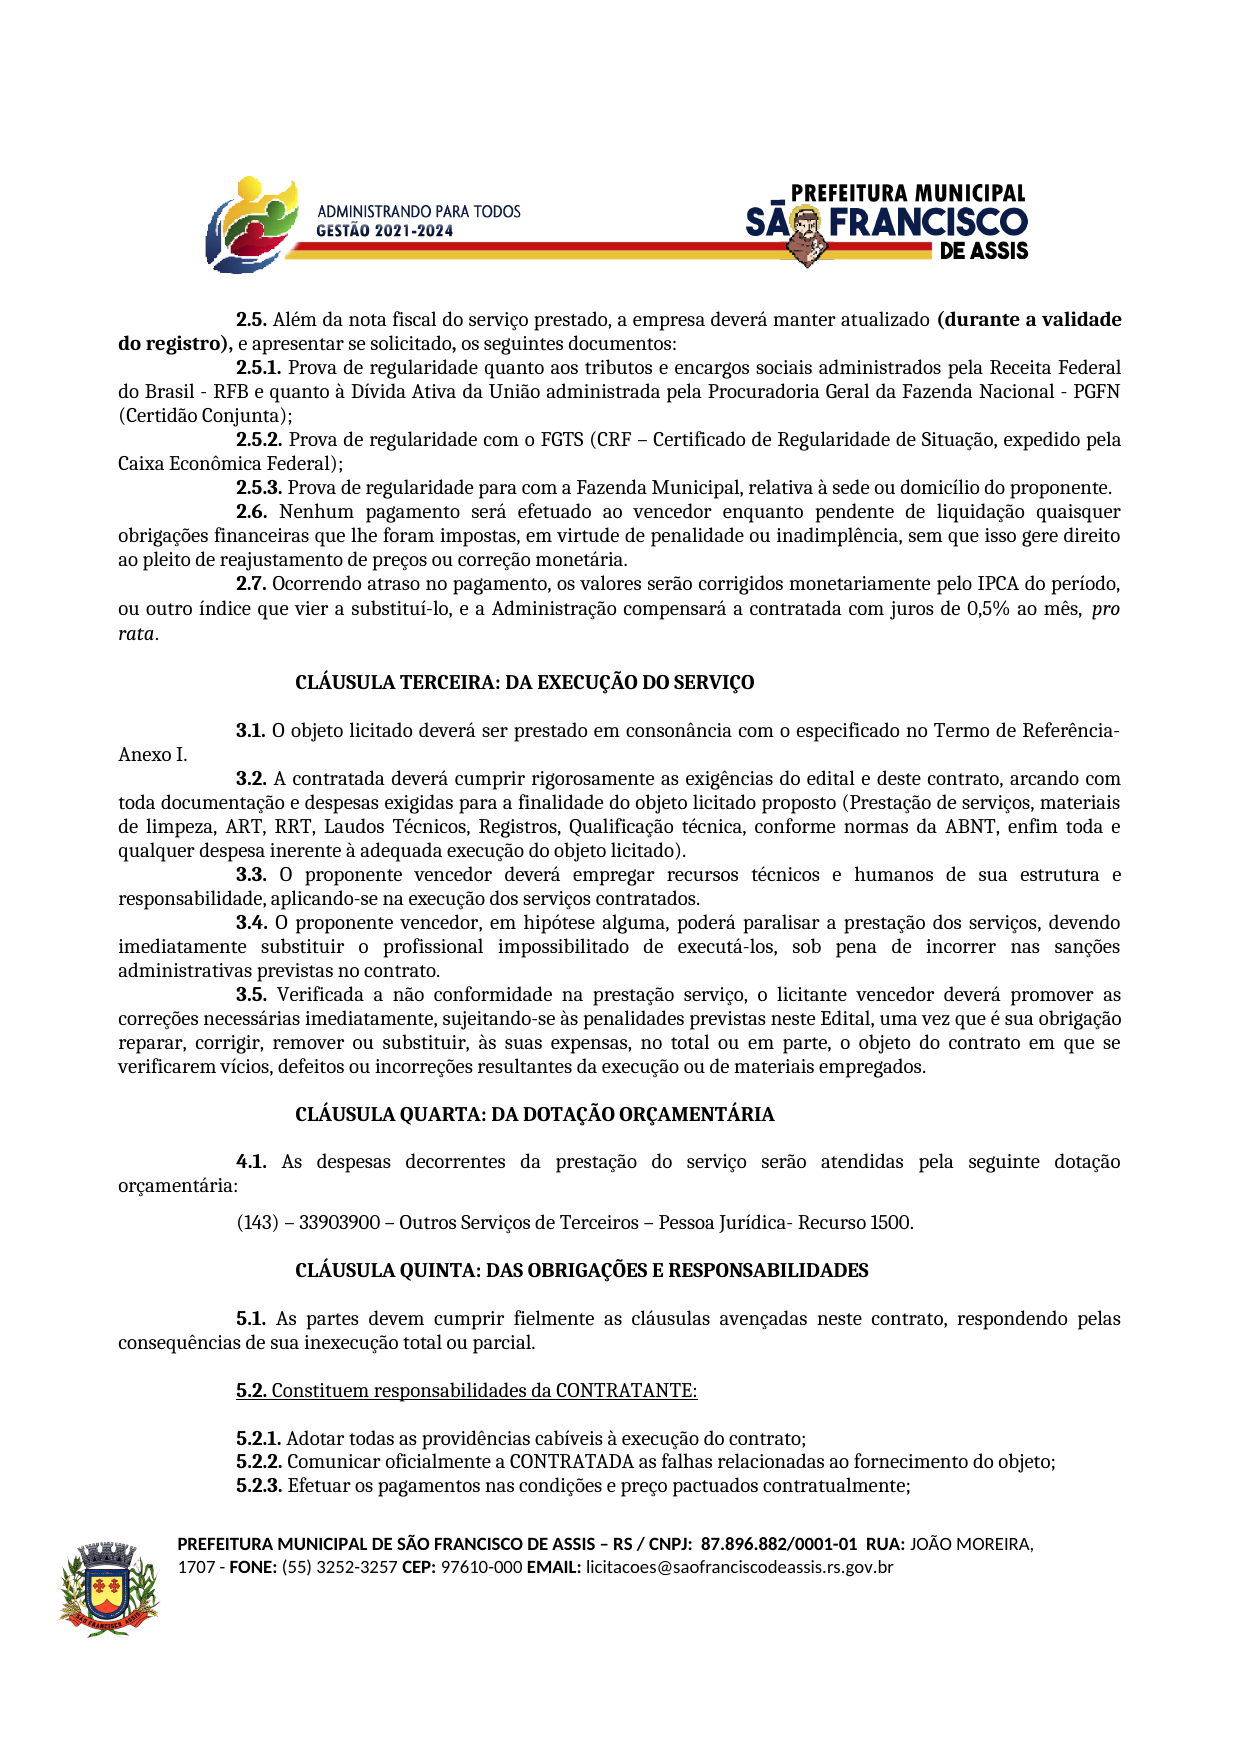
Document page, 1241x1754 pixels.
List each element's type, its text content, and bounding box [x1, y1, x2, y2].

text 2.5.2. Prova de regularidade com o FGTS (CRF – Certificado de Regularidade de Situação, expedido pela Caixa Econômica Federal); [118, 427, 1122, 475]
text 3.4. O proponente vencedor, em hipótese alguma, poderá paralisar a prestação dos serviços, devendo imediatamente substituir o profissional impossibilitado de executá-los, sob pena de incorrer nas sanções administrativas previstas no contrato. [118, 911, 1122, 982]
text 5.2.1. Adotar todas as providências cabíveis à execução do contrato; [118, 1426, 1122, 1450]
text 2.6. Nenhum pagamento será efetuado ao vencedor enquanto pendente de liquidação quaisquer obrigações financeiras que lhe foram impostas, em virtude de penalidade ou inadimplência, sem que isso gere direito ao pleito de reajustamento de preços ou correção monetária. [118, 499, 1122, 571]
text 2.7. Ocorrendo atraso no pagamento, os valores serão corrigidos monetariamente pelo IPCA do período, ou outro índice que vier a substituí-lo, e a Administração compensará a contratada com juros de 0,5% ao mês, pro rata. [118, 571, 1122, 646]
text CLÁUSULA TERCEIRA: DA EXECUÇÃO DO SERVIÇO [118, 671, 1122, 695]
text 4.1. As despesas decorrentes da prestação do serviço serão atendidas pela seguinte dotação orçamentária: [118, 1150, 1122, 1198]
text 3.5. Verificada a não conformidade na prestação serviço, o licitante vencedor deverá promover as correções necessárias imediatamente, sujeitando-se às penalidades previstas neste Edital, uma vez que é sua obrigação reparar, corrigir, remover ou substituir, às suas expensas, no total ou em parte, o objeto do contrato em que se verificarem vícios, defeitos ou incorreções resultantes da execução ou de materiais empregados. [118, 982, 1122, 1078]
text 5.2.3. Efetuar os pagamentos nas condições e preço pactuados contratualmente; [118, 1474, 1122, 1498]
text 3.3. O proponente vencedor deverá empregar recursos técnicos e humanos de sua estrutura e responsabilidade, aplicando-se na execução dos serviços contratados. [118, 863, 1122, 911]
text CLÁUSULA QUARTA: DA DOTAÇÃO ORÇAMENTÁRIA [118, 1102, 1122, 1126]
text 5.2.2. Comunicar oficialmente a CONTRATADA as falhas relacionadas ao fornecimento do objeto; [118, 1450, 1122, 1474]
text 3.1. O objeto licitado deverá ser prestado em consonância com o especificado no Termo de Referência- Anexo I. [118, 719, 1122, 767]
text 2.5.3. Prova de regularidade para com a Fazenda Municipal, relativa à sede ou domicílio do proponente. [118, 475, 1122, 499]
text CLÁUSULA QUINTA: DAS OBRIGAÇÕES E RESPONSABILIDADES [118, 1258, 1122, 1282]
text 5.2. Constituem responsabilidades da CONTRATANTE: [118, 1378, 1122, 1402]
text 2.5. Além da nota fiscal do serviço prestado, a empresa deverá manter atualizado (durante a validade do registro), e apresentar se solicitado, os seguintes documentos: [118, 308, 1122, 356]
text 5.1. As partes devem cumprir fielmente as cláusulas avençadas neste contrato, respondendo pelas consequências de sua inexecução total ou parcial. [118, 1306, 1122, 1354]
text 3.2. A contratada deverá cumprir rigorosamente as exigências do edital e deste contrato, arcando com toda documentação e despesas exigidas para a finalidade do objeto licitado proposto (Prestação de serviços, materiais de limpeza, ART, RRT, Laudos Técnicos, Registros, Qualificação técnica, conforme normas da ABNT, enfim toda e qualquer despesa inerente à adequada execução do objeto licitado). [118, 767, 1122, 863]
text 2.5.1. Prova de regularidade quanto aos tributos e encargos sociais administrados pela Receita Federal do Brasil - RFB e quanto à Dívida Ativa da União administrada pela Procuradoria Geral da Fazenda Nacional - PGFN (Certidão Conjunta); [118, 356, 1122, 427]
text (143) – 33903900 – Outros Serviços de Terceiros – Pessoa Jurídica- Recurso 1500. [118, 1211, 1063, 1234]
